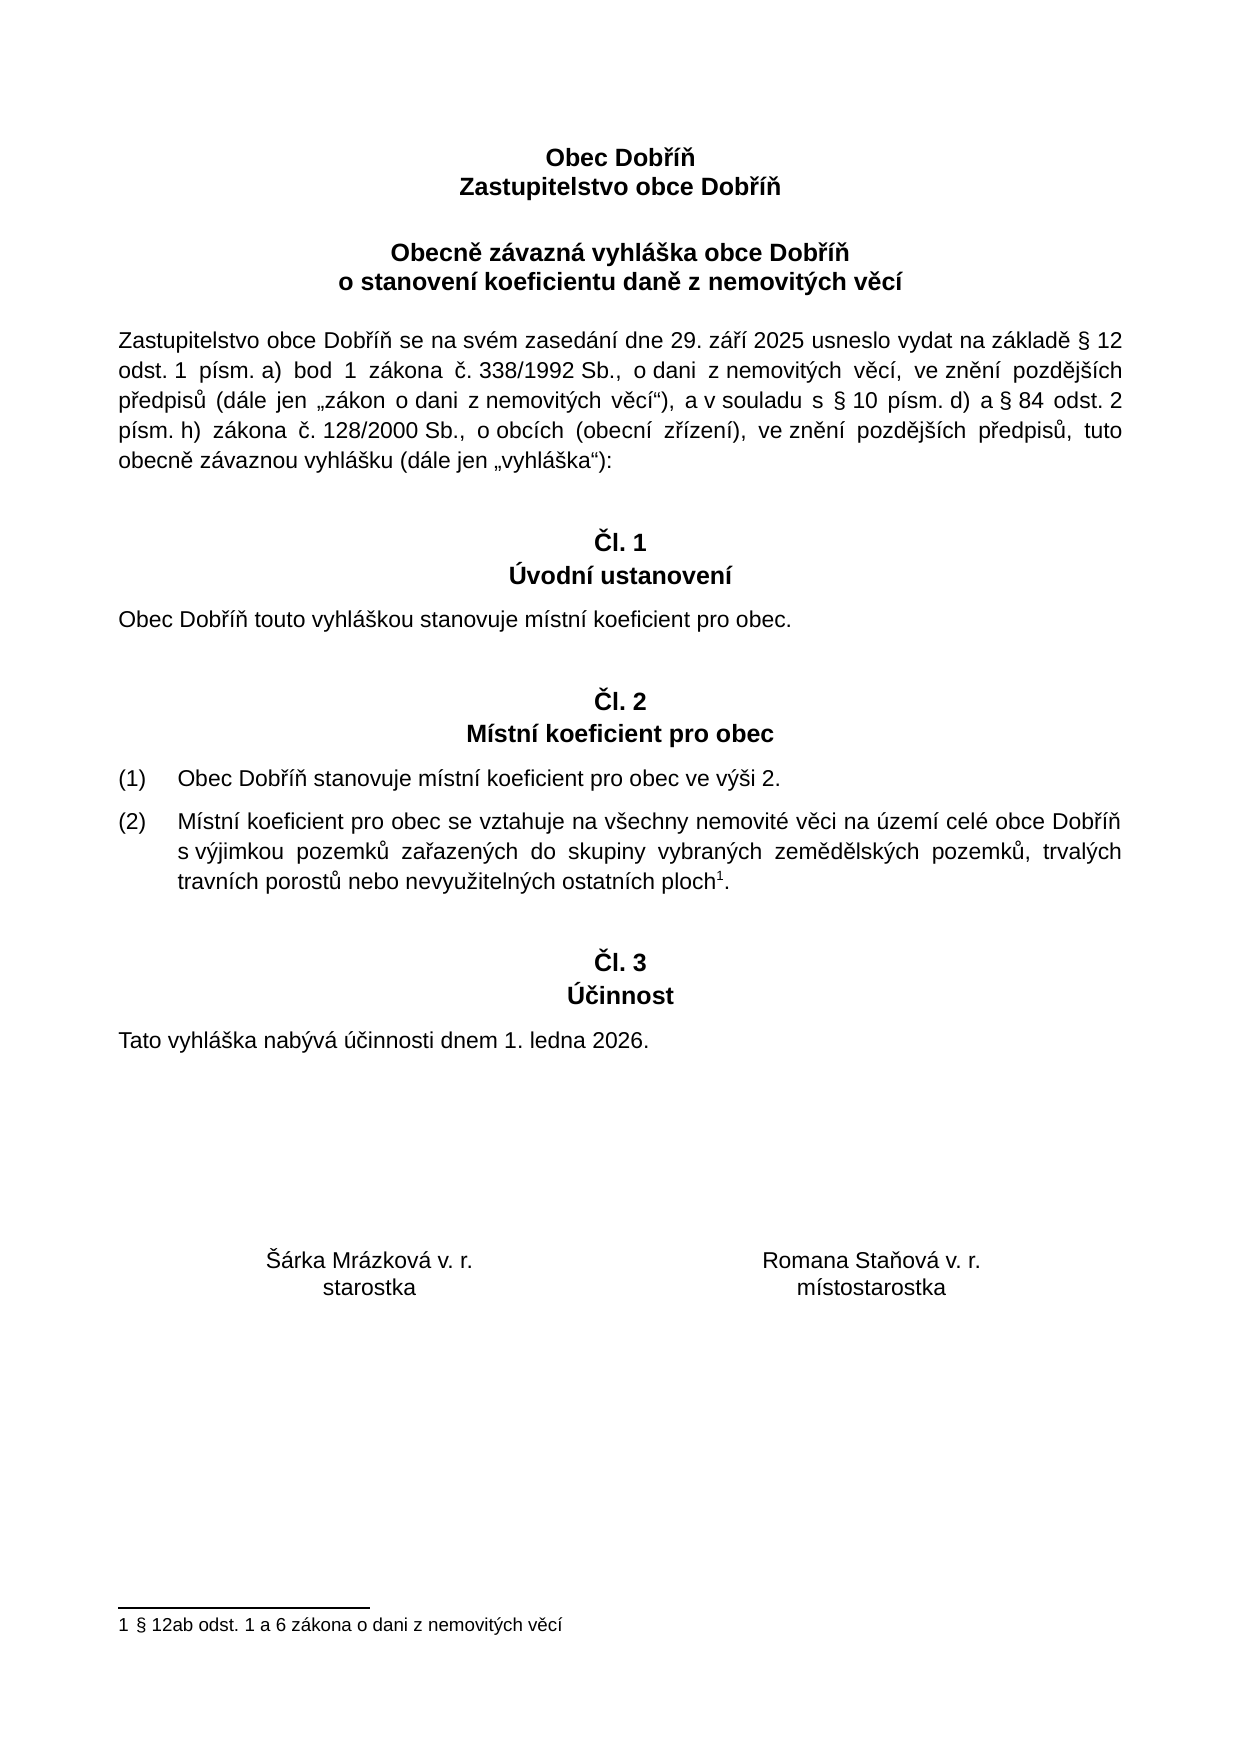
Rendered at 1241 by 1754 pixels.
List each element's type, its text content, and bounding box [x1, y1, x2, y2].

table_cell [620, 1306, 1122, 1424]
list Místní koeficient pro obec se vztahuje na všechny nemovité věci na území celé obce Dobříň s výjimkou pozemků zařazených do skupiny vybraných zemědělských pozemků, trvalých travních porostů nebo nevyužitelných ostatních ploch. [118, 808, 1122, 894]
text Obec Dobříň touto vyhláškou stanovuje místní koeficient pro obec. [118, 606, 1122, 633]
list § 12ab odst. 1 a 6 zákona o dani z nemovitých věcí [118, 1614, 1122, 1635]
subtitle Čl. 1 Úvodní ustanovení [118, 528, 1122, 589]
table_header Šárka Mrázková v. r. starostka [118, 1188, 620, 1306]
table_cell [118, 1306, 620, 1424]
subtitle Čl. 2 Místní koeficient pro obec [118, 686, 1122, 748]
title Obec Dobříň Zastupitelstvo obce Dobříň [118, 143, 1122, 201]
text Zastupitelstvo obce Dobříň se na svém zasedání dne 29. září 2025 usneslo vydat na základě § 12 odst. 1 písm. a) bod 1 zákona č. 338/1992 Sb., o dani z nemovitých věcí, ve znění pozdějších předpisů (dále jen „zákon o dani z nemovitých věcí“), a v souladu s § 10 písm. d) a § 84 odst. 2 písm. h) zákona č. 128/2000 Sb., o obcích (obecní zřízení), ve znění pozdějších předpisů, tuto obecně závaznou vyhlášku (dále jen „vyhláška“): [118, 327, 1122, 474]
text Tato vyhláška nabývá účinnosti dnem 1. ledna 2026. [118, 1027, 1122, 1053]
subtitle Obecně závazná vyhláška obce Dobříň o stanovení koeficientu daně z nemovitých věcí [118, 238, 1122, 295]
list Obec Dobříň stanovuje místní koeficient pro obec ve výši 2. [118, 765, 1122, 791]
subtitle Čl. 3 Účinnost [118, 948, 1122, 1010]
table_header Romana Staňová v. r. místostarostka [620, 1188, 1122, 1306]
